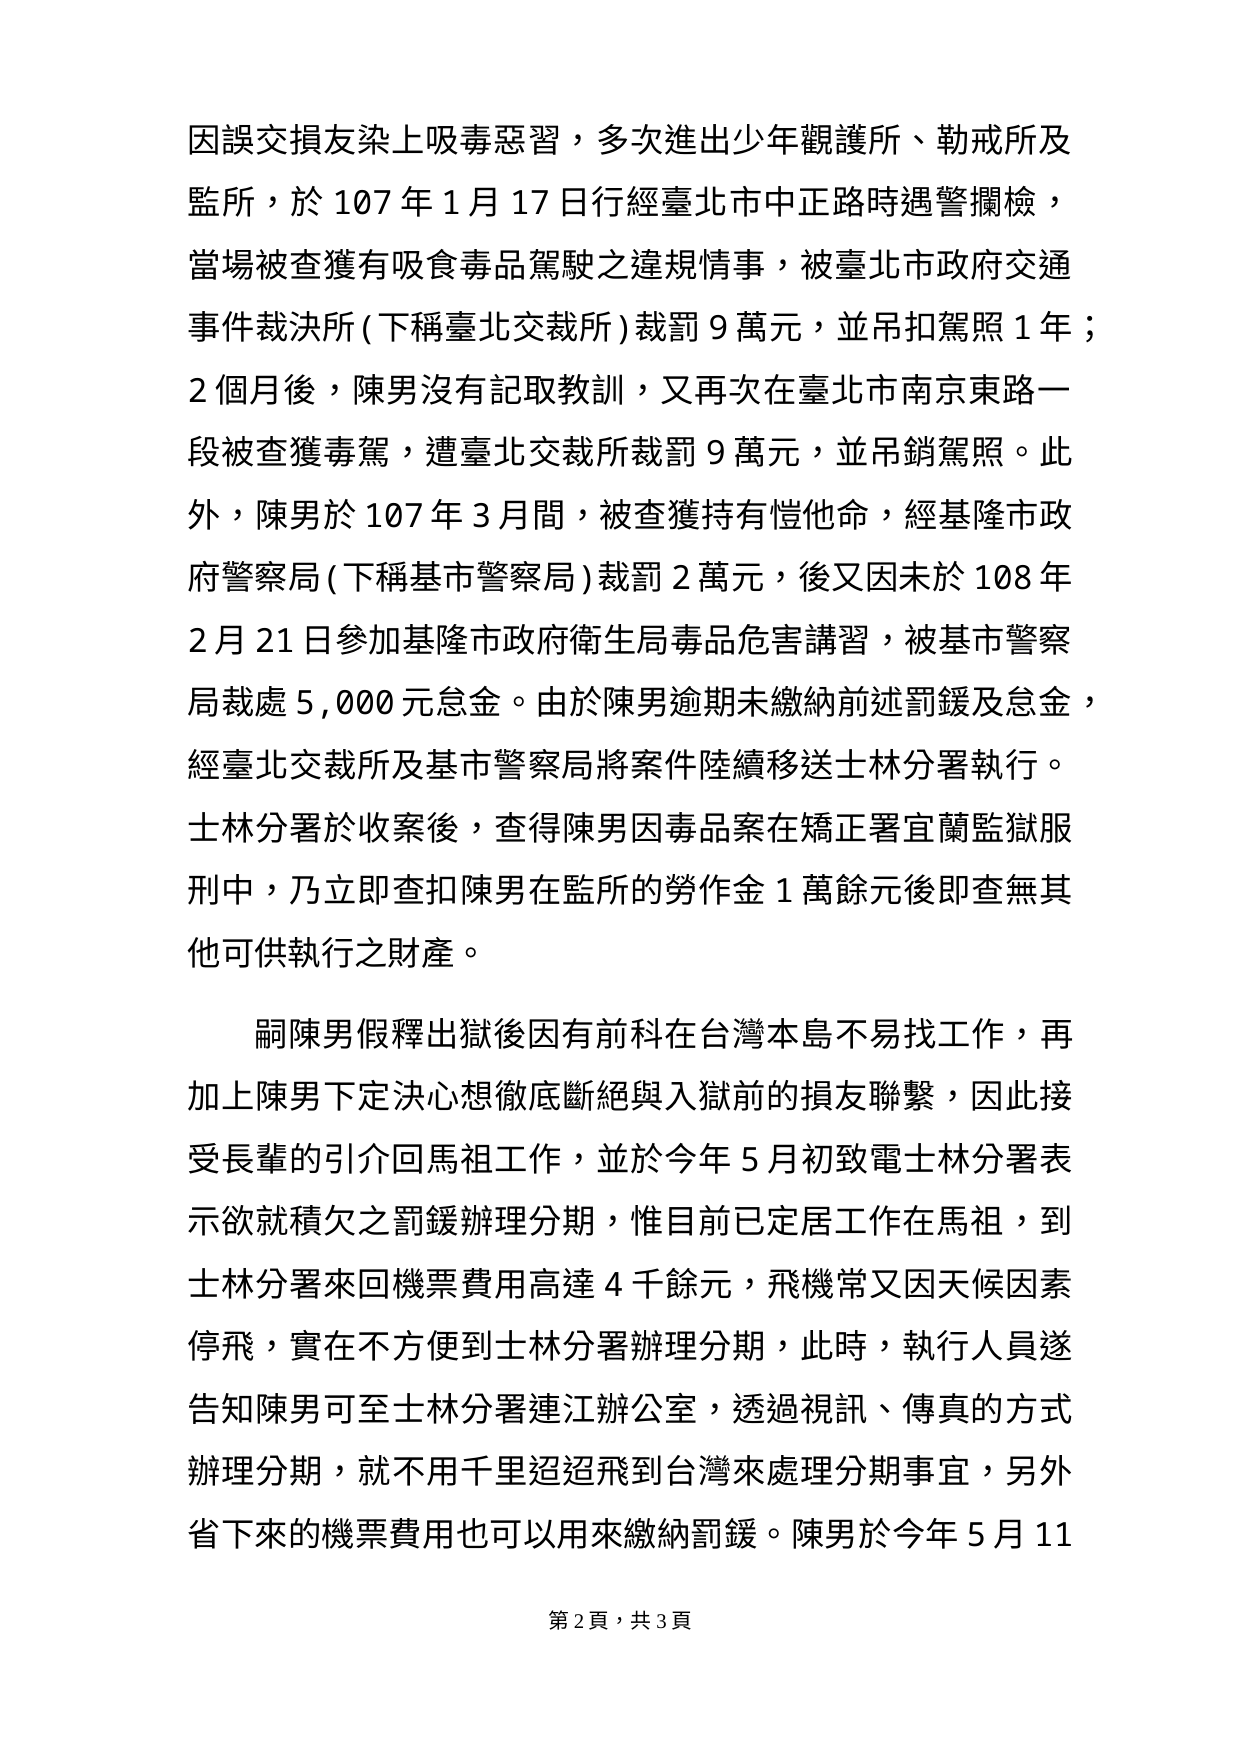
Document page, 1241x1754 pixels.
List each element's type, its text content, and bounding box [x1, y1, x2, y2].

text 現年37歲之陳姓男子，住連江縣南竿鄉，在未成年時因誤交損友染上吸毒惡習，多次進出少年觀護所、勒戒所及監所，於107年1月17日行經臺北市中正路時遇警攔檢，當場被查獲有吸食毒品駕駛之違規情事，被臺北市政府交通事件裁決所(下稱臺北交裁所)裁罰9萬元，並吊扣駕照1年；2個月後，陳男沒有記取教訓，又再次在臺北市南京東路一段被查獲毒駕，遭臺北交裁所裁罰9萬元，並吊銷駕照。此外，陳男於107年3月間，被查獲持有愷他命，經基隆市政府警察局(下稱基市警察局)裁罰2萬元，後又因未於108年2月21日參加基隆市政府衛生局毒品危害講習，被基市警察局裁處5,000元怠金。由於陳男逾期未繳納前述罰鍰及怠金，經臺北交裁所及基市警察局將案件陸續移送士林分署執行。士林分署於收案後，查得陳男因毒品案在矯正署宜蘭監獄服刑中，乃立即查扣陳男在監所的勞作金1萬餘元後即查無其他可供執行之財產。 [187, 96, 1073, 971]
text 嗣陳男假釋出獄後因有前科在台灣本島不易找工作，再加上陳男下定決心想徹底斷絕與入獄前的損友聯繫，因此接受長輩的引介回馬祖工作，並於今年5月初致電士林分署表示欲就積欠之罰鍰辦理分期，惟目前已定居工作在馬祖，到士林分署來回機票費用高達4千餘元，飛機常又因天候因素停飛，實在不方便到士林分署辦理分期，此時，執行人員遂告知陳男可至士林分署連江辦公室，透過視訊、傳真的方式辦理分期，就不用千里迢迢飛到台灣來處理分期事宜，另外省下來的機票費用也可以用來繳納罰鍰。陳男於今年5月11 [187, 990, 1073, 1552]
